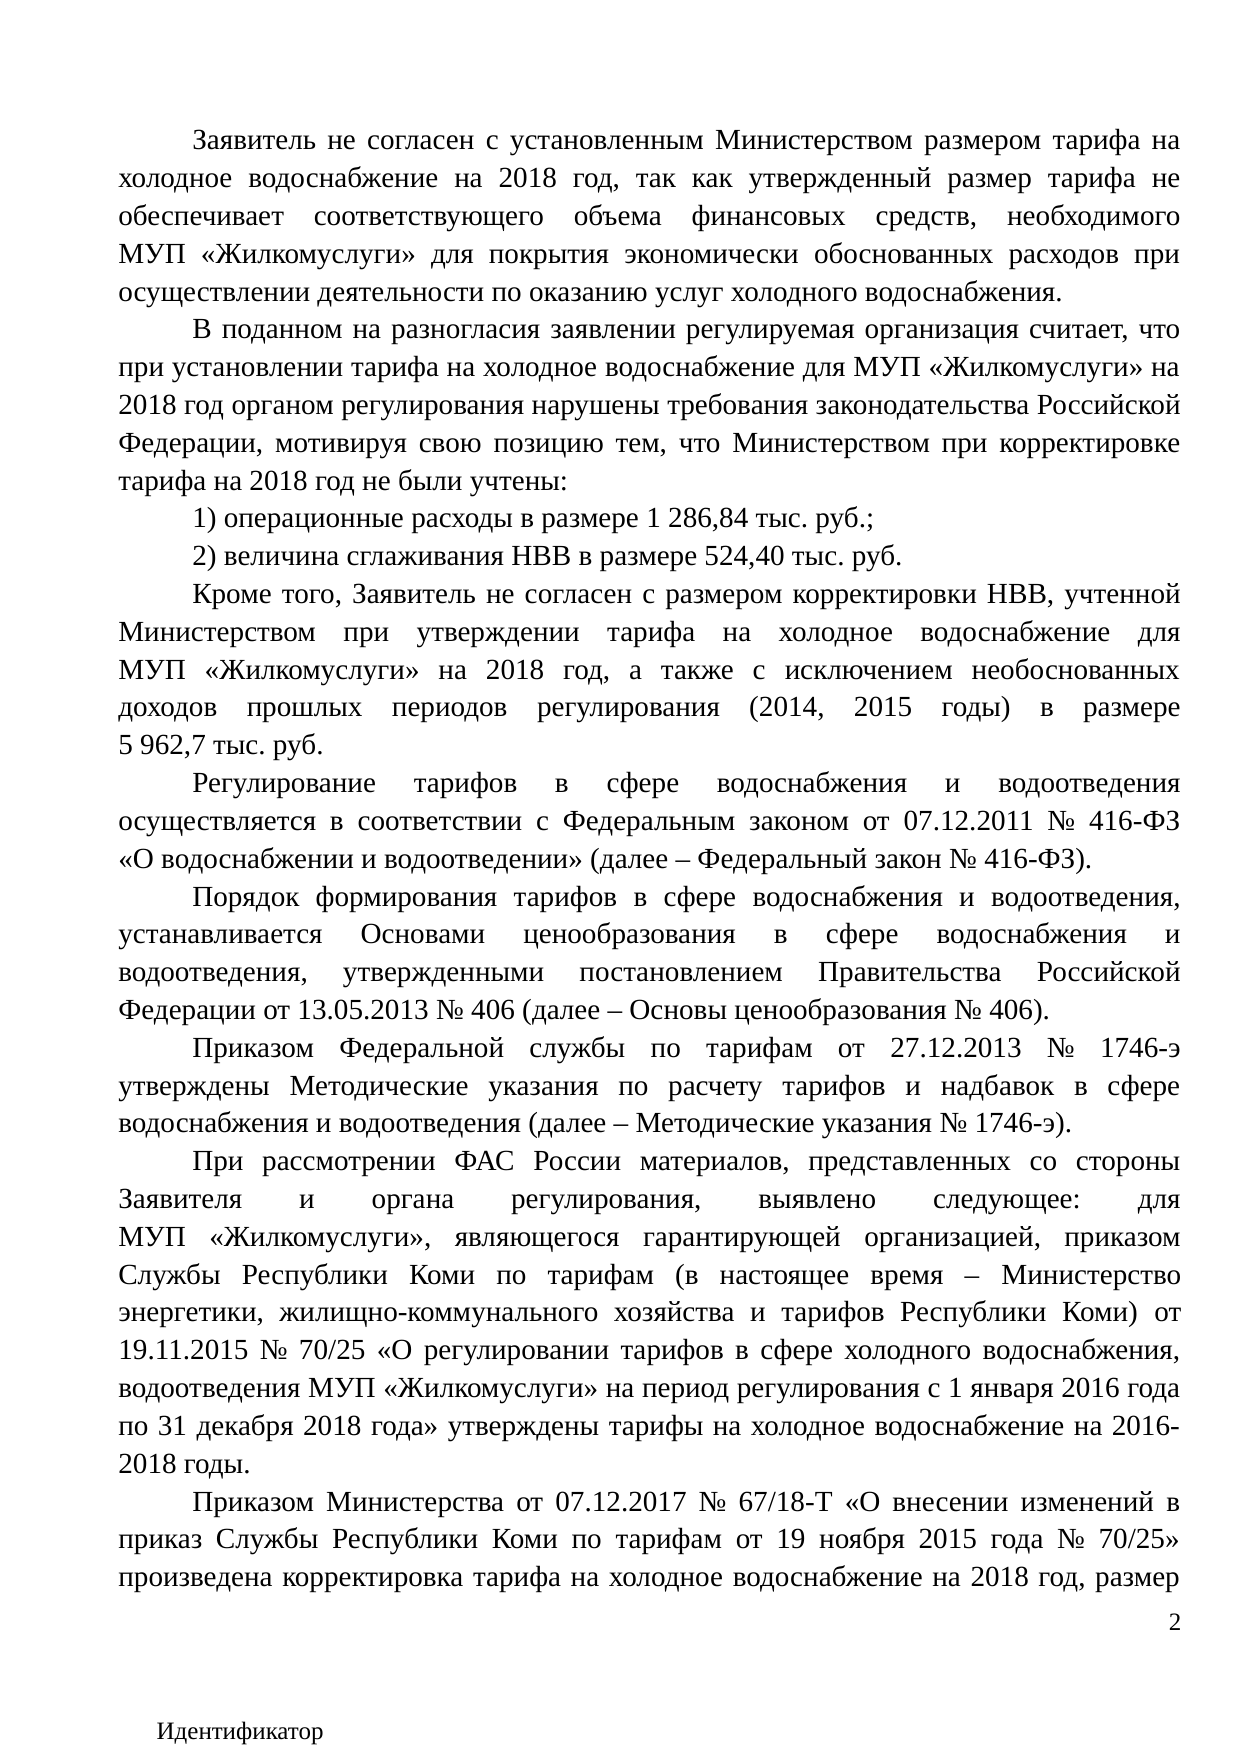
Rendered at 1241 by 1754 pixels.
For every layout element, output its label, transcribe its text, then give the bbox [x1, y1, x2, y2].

text 1) операционные расходы в размере 1 286,84 тыс. руб.; [118, 496, 1181, 534]
text Порядок формирования тарифов в сфере водоснабжения и водоотведения, устанавливается Основами ценообразования в сфере водоснабжения и водоотведения, утвержденными постановлением Правительства Российской Федерации от 13.05.2013 № 406 (далее – Основы ценообразования № 406). [118, 874, 1181, 1026]
text Приказом Министерства от 07.12.2017 № 67/18-Т «О внесении изменений в приказ Службы Республики Коми по тарифам от 19 ноября 2015 года № 70/25» произведена корректировка тарифа на холодное водоснабжение на 2018 год, размер [118, 1479, 1181, 1593]
text Регулирование тарифов в сфере водоснабжения и водоотведения осуществляется в соответствии с Федеральным законом от 07.12.2011 № 416-ФЗ «О водоснабжении и водоотведении» (далее – Федеральный закон № 416-ФЗ). [118, 761, 1181, 874]
text В поданном на разногласия заявлении регулируемая организация считает, что при установлении тарифа на холодное водоснабжение для МУП «Жилкомуслуги» на 2018 год органом регулирования нарушены требования законодательства Российской Федерации, мотивируя свою позицию тем, что Министерством при корректировке тарифа на 2018 год не были учтены: [118, 307, 1181, 496]
text При рассмотрении ФАС России материалов, представленных со стороны Заявителя и органа регулирования, выявлено следующее: для МУП «Жилкомуслуги», являющегося гарантирующей организацией, приказом Службы Республики Коми по тарифам (в настоящее время – Министерство энергетики, жилищно-коммунального хозяйства и тарифов Республики Коми) от 19.11.2015 № 70/25 «О регулировании тарифов в сфере холодного водоснабжения, водоотведения МУП «Жилкомуслуги» на период регулирования с 1 января 2016 года по 31 декабря 2018 года» утверждены тарифы на холодное водоснабжение на 2016-2018 годы. [118, 1139, 1181, 1479]
text Кроме того, Заявитель не согласен с размером корректировки НВВ, учтенной Министерством при утверждении тарифа на холодное водоснабжение для МУП «Жилкомуслуги» на 2018 год, а также с исключением необоснованных доходов прошлых периодов регулирования (2014, 2015 годы) в размере 5 962,7 тыс. руб. [118, 572, 1181, 761]
text 2) величина сглаживания НВВ в размере 524,40 тыс. руб. [118, 534, 1181, 572]
text Заявитель не согласен с установленным Министерством размером тарифа на холодное водоснабжение на 2018 год, так как утвержденный размер тарифа не обеспечивает соответствующего объема финансовых средств, необходимого МУП «Жилкомуслуги» для покрытия экономически обоснованных расходов при осуществлении деятельности по оказанию услуг холодного водоснабжения. [118, 118, 1181, 307]
text Приказом Федеральной службы по тарифам от 27.12.2013 № 1746-э утверждены Методические указания по расчету тарифов и надбавок в сфере водоснабжения и водоотведения (далее – Методические указания № 1746-э). [118, 1026, 1181, 1139]
